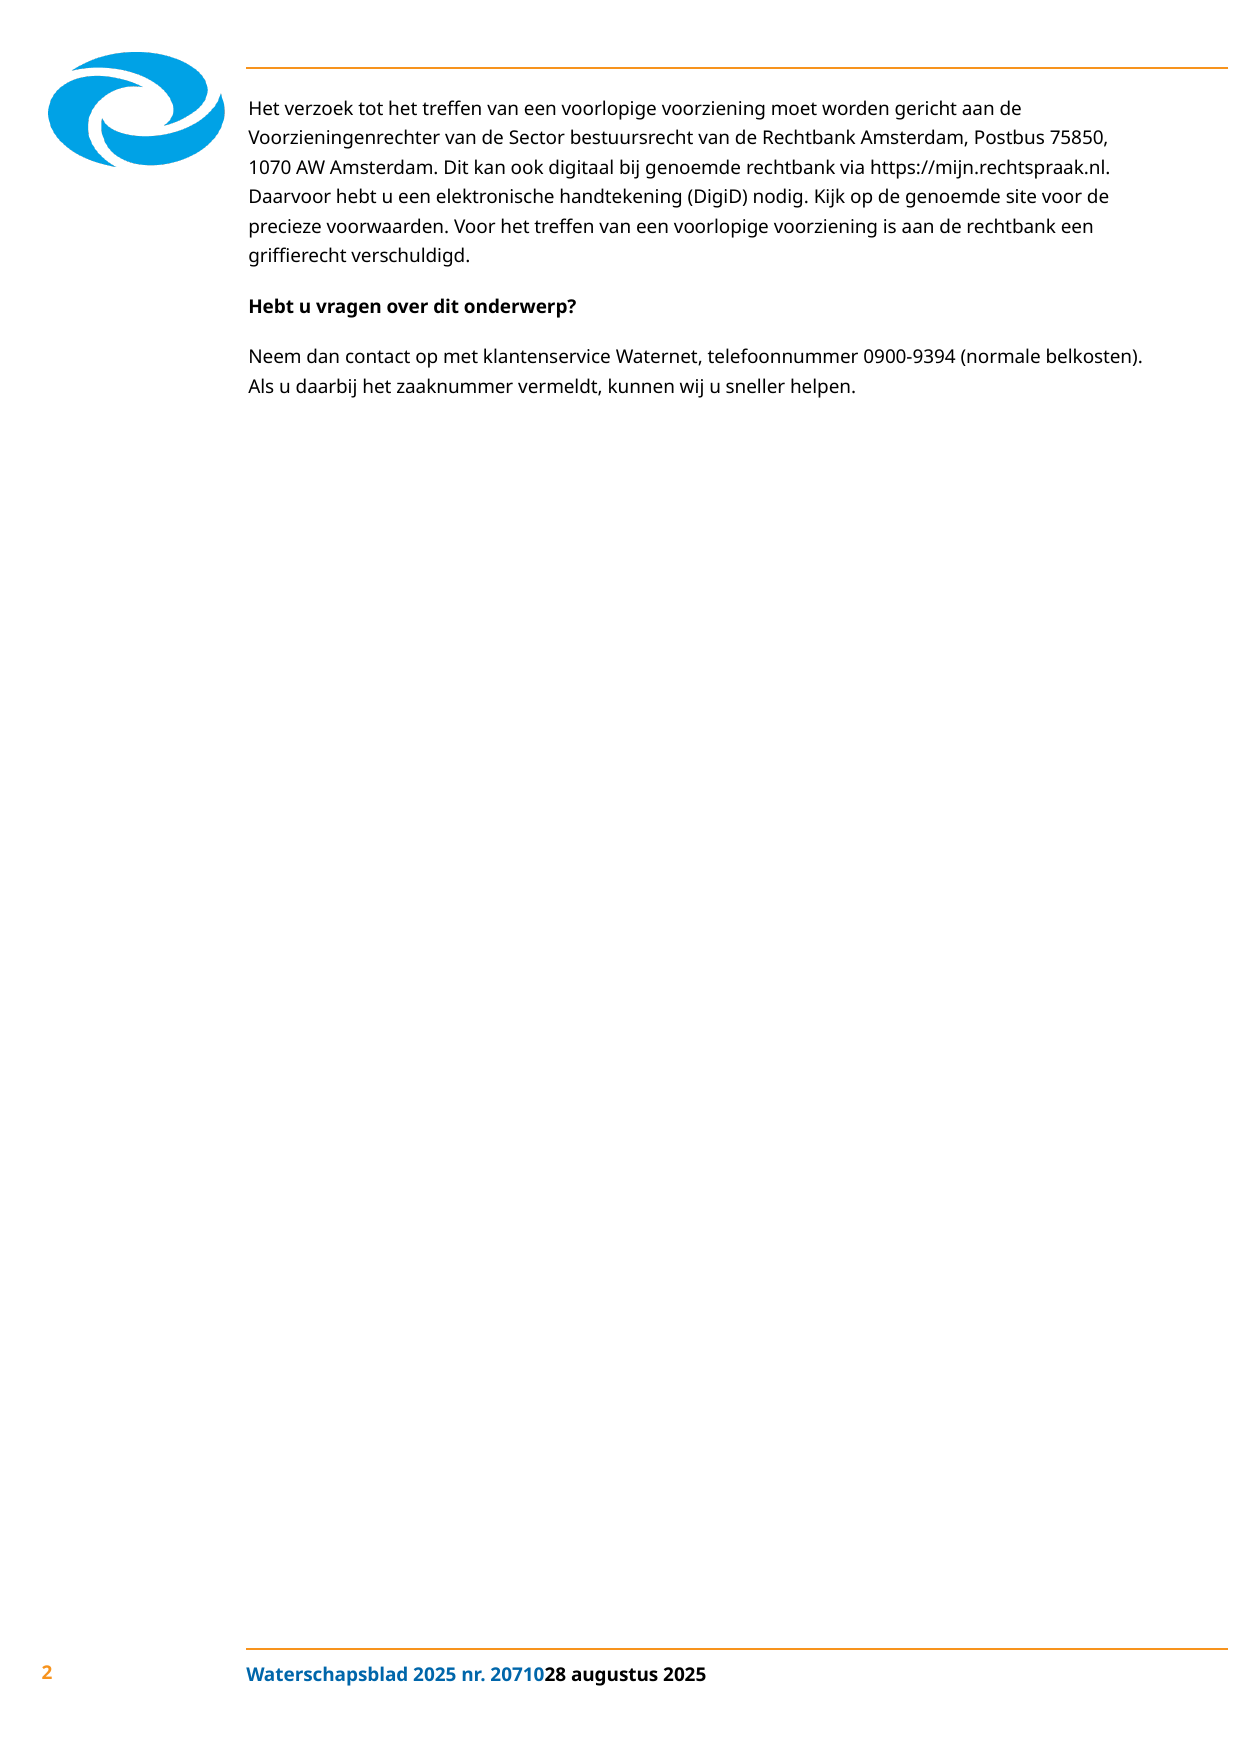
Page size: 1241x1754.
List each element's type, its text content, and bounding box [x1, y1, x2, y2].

text Hebt u vragen over dit onderwerp? [248, 293, 1152, 319]
text Neem dan contact op met klantenservice Waternet, telefoonnummer 0900-9394 (normale belkosten). Als u daarbij het zaaknummer vermeldt, kunnen wij u sneller helpen. [248, 343, 1152, 399]
picture [41, 47, 231, 172]
text Het verzoek tot het treffen van een voorlopige voorziening moet worden gericht aan de Voorzieningenrechter van de Sector bestuursrecht van de Rechtbank Amsterdam, Postbus 75850, 1070 AW Amsterdam. Dit kan ook digitaal bij genoemde rechtbank via https://mijn.rechtspraak.nl. Daarvoor hebt u een elektronische handtekening (DigiD) nodig. Kijk op de genoemde site voor de precieze voorwaarden. Voor het treffen van een voorlopige voorziening is aan de rechtbank een griffierecht verschuldigd. [248, 95, 1152, 268]
